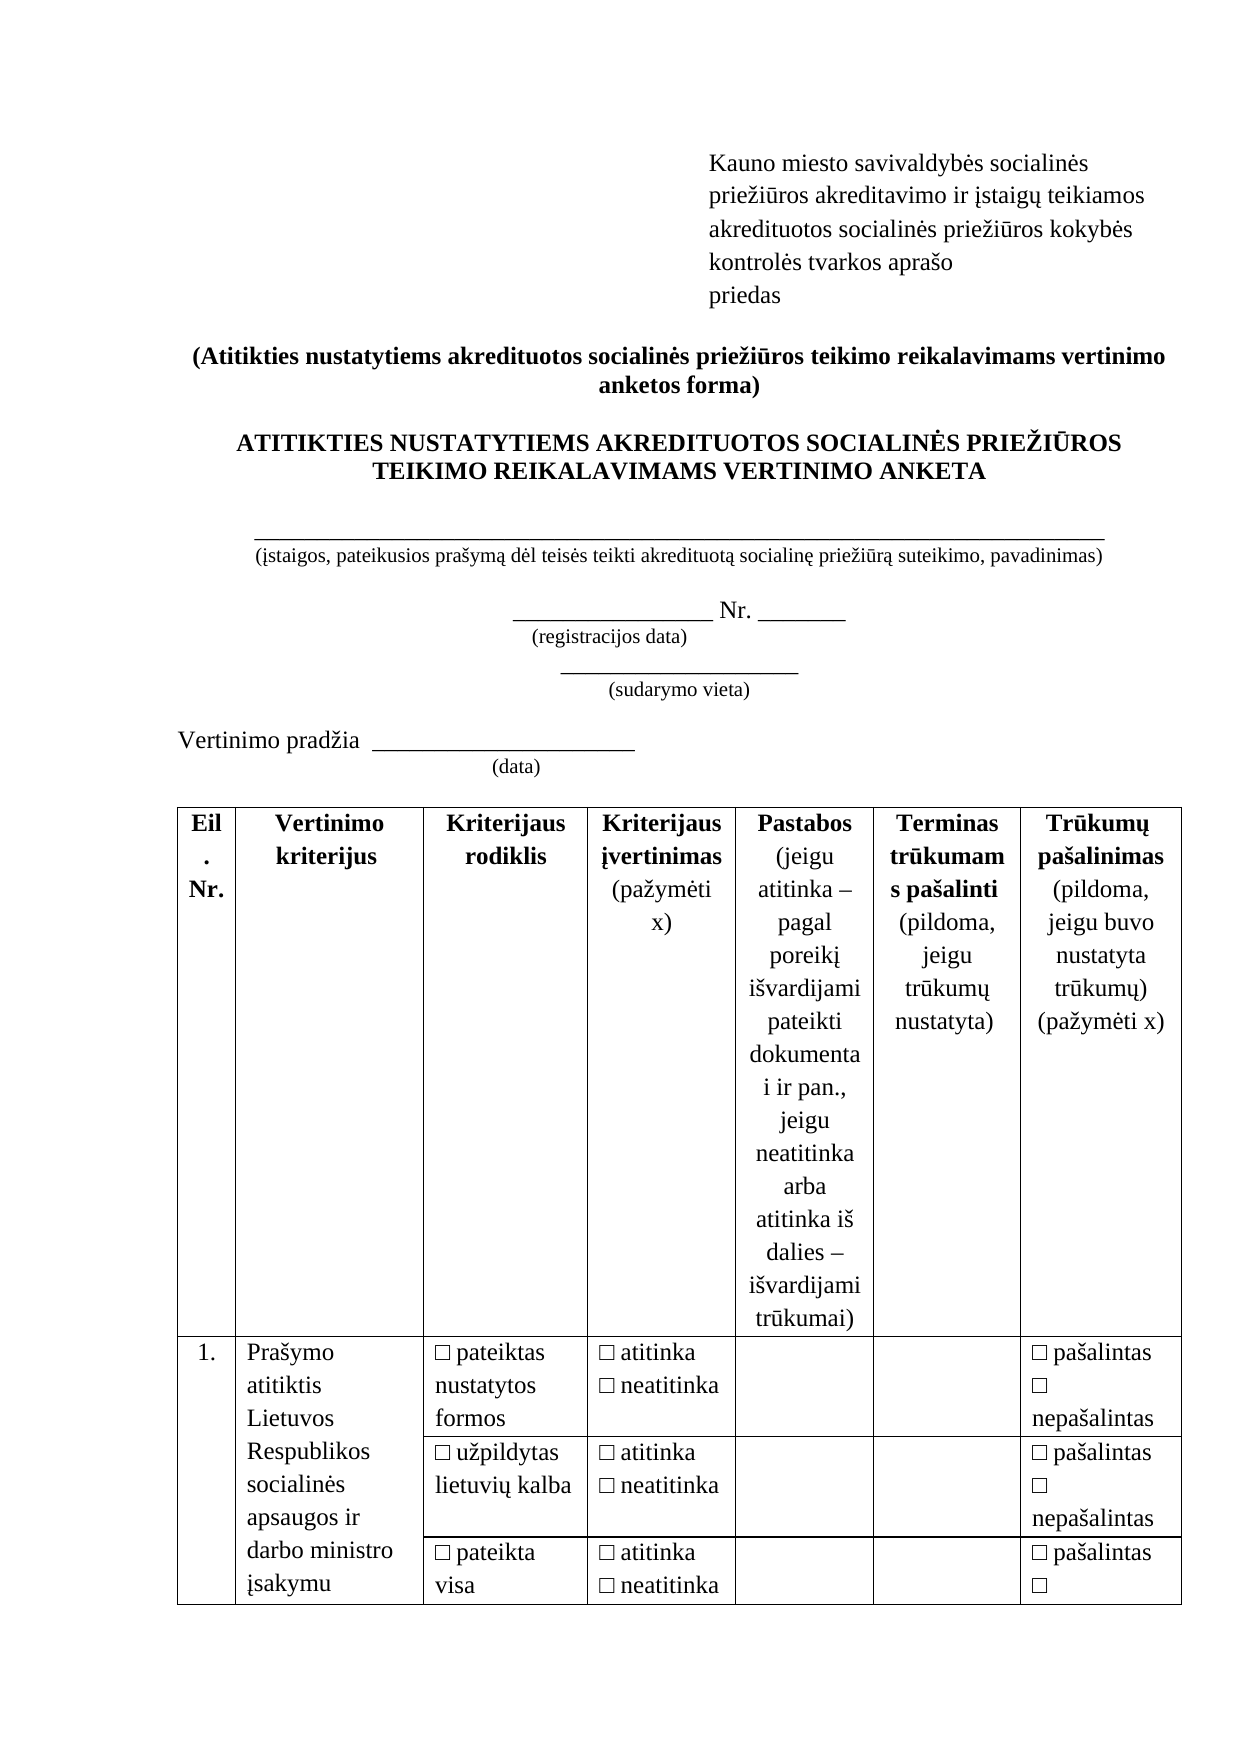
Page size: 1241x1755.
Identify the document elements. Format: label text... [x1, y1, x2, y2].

text Kauno miesto savivaldybės socialinės priežiūros akreditavimo ir įstaigų teikiamos akredituotos socialinės priežiūros kokybės kontrolės tvarkos aprašo [709, 148, 1181, 275]
table_cell 1. [178, 1337, 235, 1603]
table_cell □ atitinka □ neatitinka [588, 1538, 735, 1603]
table_cell [874, 1437, 1020, 1536]
text priedas [709, 280, 1181, 308]
text (sudarymo vieta) [177, 677, 1181, 701]
table_header Eil. Nr. [178, 808, 235, 1336]
table_header Kriterijaus įvertinimas (pažymėti x) [588, 808, 735, 1336]
text (Atitikties nustatytiems akredituotos socialinės priežiūros teikimo reikalavimams vertinimo anketos forma) [177, 341, 1181, 399]
text (registracijos data) [447, 624, 1181, 648]
text (įstaigos, pateikusios prašymą dėl teisės teikti akredituotą socialinę priežiūrą suteikimo, pavadinimas) [177, 543, 1181, 567]
table_cell □ pateiktas nustatytos formos [424, 1337, 587, 1436]
table_cell □ atitinka □ neatitinka [588, 1337, 735, 1436]
text ____________________________________________________________________ [177, 514, 1181, 543]
table_cell Prašymo atitiktis Lietuvos Respublikos socialinės apsaugos ir darbo ministro įsakymu [236, 1337, 423, 1603]
table_header Trūkumų pašalinimas (pildoma, jeigu buvo nustatyta trūkumų) (pažymėti x) [1021, 808, 1181, 1336]
table_cell [874, 1538, 1020, 1603]
table_cell □ pateikta visa [424, 1538, 587, 1603]
table_cell □ pašalintas □ [1021, 1538, 1181, 1603]
table_header Vertinimo kriterijus [236, 808, 423, 1336]
table_header Pastabos (jeigu atitinka – pagal poreikį išvardijami pateikti dokumentai ir pan., jeigu neatitinka arba atitinka iš dalies – išvardijami trūkumai) [736, 808, 873, 1336]
table_cell □ užpildytas lietuvių kalba [424, 1437, 587, 1536]
text ________________ Nr. _______ [177, 596, 1181, 624]
table_header Kriterijaus rodiklis [424, 808, 587, 1336]
table_cell [736, 1337, 873, 1436]
text Vertinimo pradžia _____________________ [177, 725, 1181, 754]
text ATITIKTIES NUSTATYTIEMS AKREDITUOTOS SOCIALINĖS PRIEŽIŪROS TEIKIMO REIKALAVIMAMS VERTINIMO ANKETA [177, 428, 1181, 485]
table_cell □ atitinka □ neatitinka [588, 1437, 735, 1536]
text (data) [177, 754, 1181, 778]
table_header Terminas trūkumams pašalinti (pildoma, jeigu trūkumų nustatyta) [874, 808, 1020, 1336]
table_cell [736, 1437, 873, 1536]
table_cell □ pašalintas □ nepašalintas [1021, 1337, 1181, 1436]
text ___________________ [177, 648, 1181, 677]
table_cell [736, 1538, 873, 1603]
table_cell □ pašalintas □ nepašalintas [1021, 1437, 1181, 1536]
table_cell [874, 1337, 1020, 1436]
